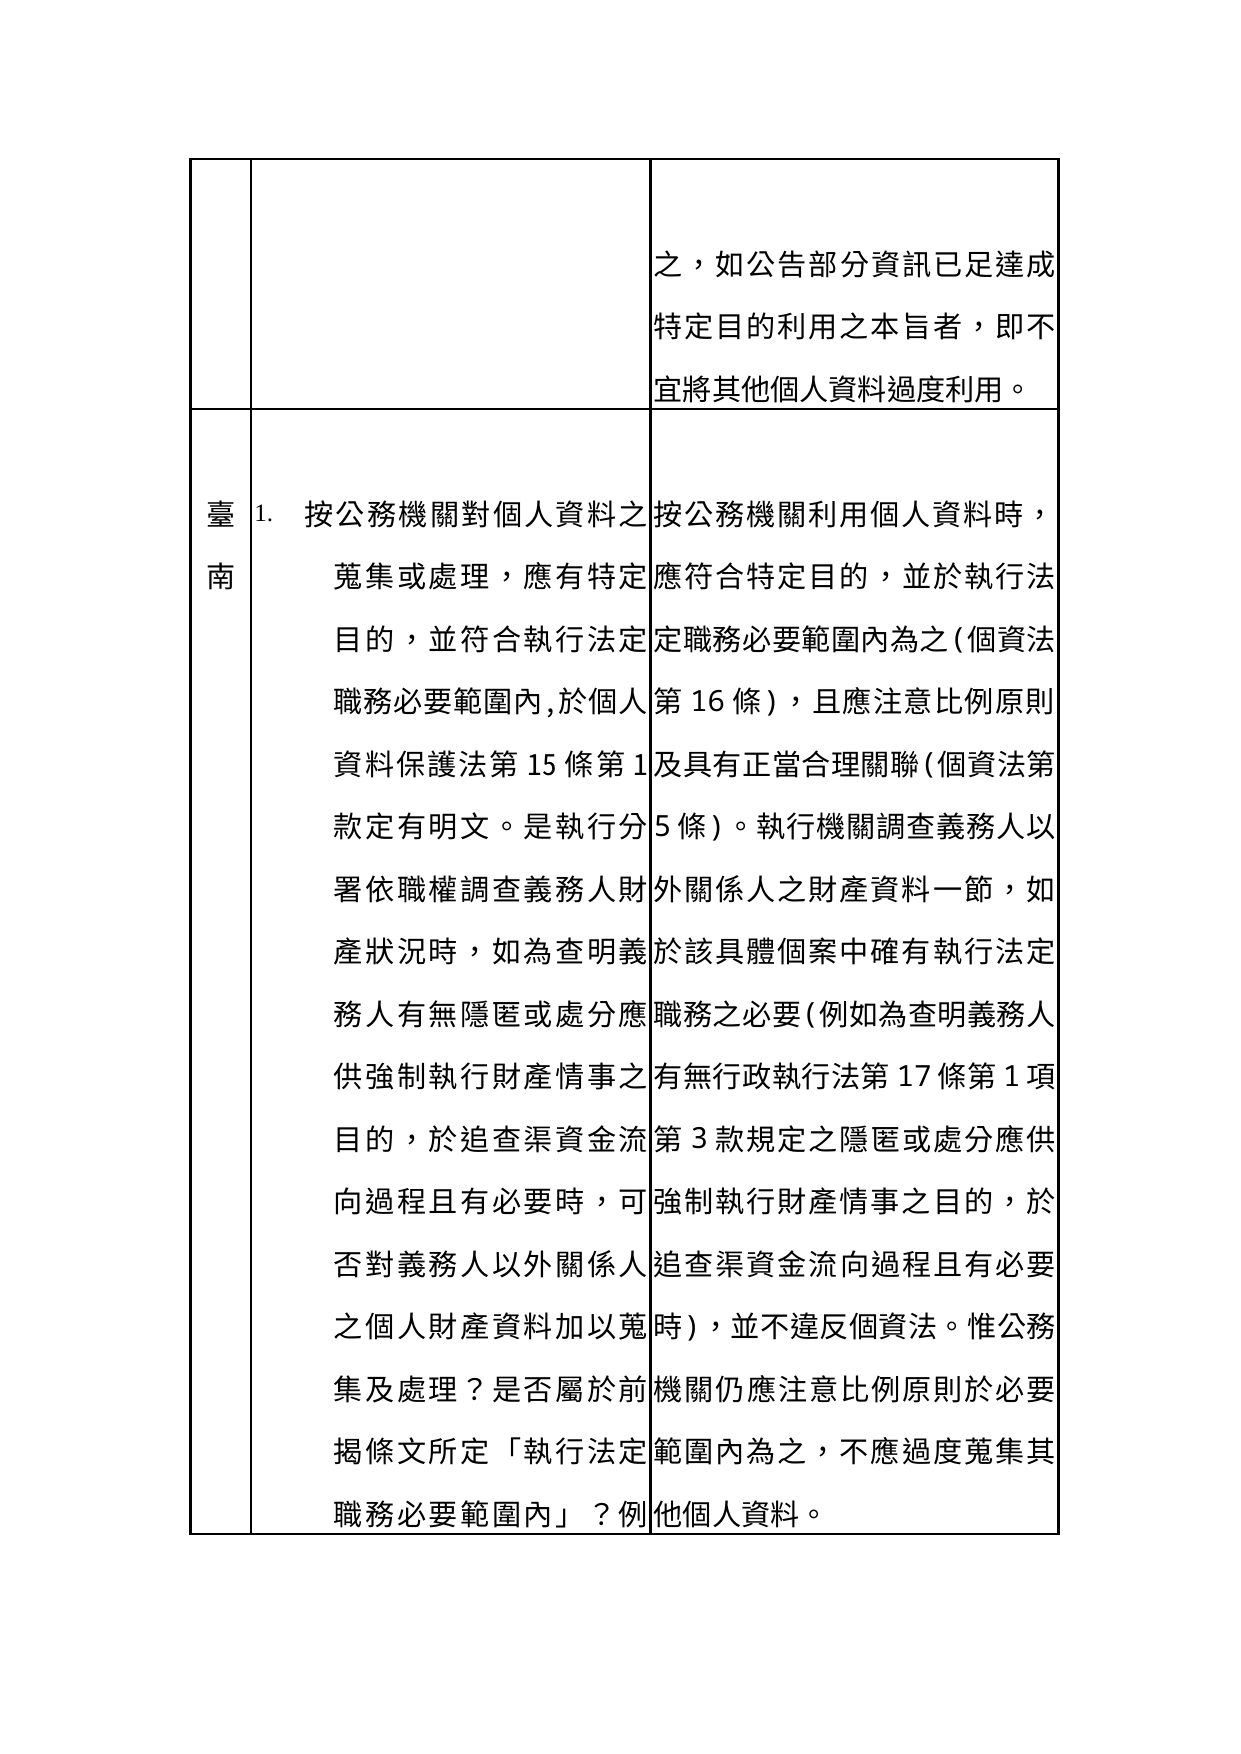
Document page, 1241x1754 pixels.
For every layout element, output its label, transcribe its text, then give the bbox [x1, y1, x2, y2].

table_cell 臺南 [192, 410, 250, 1533]
table_cell 按公務機關利用個人資料時，應符合特定目的，並於執行法定職務必要範圍內為之(個資法第16條)，且應注意比例原則及具有正當合理關聯(個資法第5條)。執行機關調查義務人以外關係人之財產資料一節，如於該具體個案中確有執行法定職務之必要(例如為查明義務人有無行政執行法第17條第1項第3款規定之隱匿或處分應供強制執行財產情事之目的，於追查渠資金流向過程且有必要時)，並不違反個資法。惟公務機關仍應注意比例原則於必要範圍內為之，不應過度蒐集其他個人資料。 [652, 410, 1057, 1533]
table_cell 按公務機關對個人資料之蒐集或處理，應有特定目的，並符合執行法定職務必要範圍內,於個人資料保護法第15條第1款定有明文。是執行分署依職權調查義務人財產狀況時，如為查明義務人有無隱匿或處分應供強制執行財產情事之目的，於追查渠資金流向過程且有必要時，可否對義務人以外關係人之個人財產資料加以蒐集及處理？是否屬於前揭條文所定「執行法定職務必要範圍內」？例 [252, 410, 649, 1533]
table_cell 之，如公告部分資訊已足達成特定目的利用之本旨者，即不宜將其他個人資料過度利用。 [652, 160, 1057, 408]
table_cell [252, 160, 649, 408]
table_cell [192, 160, 250, 408]
